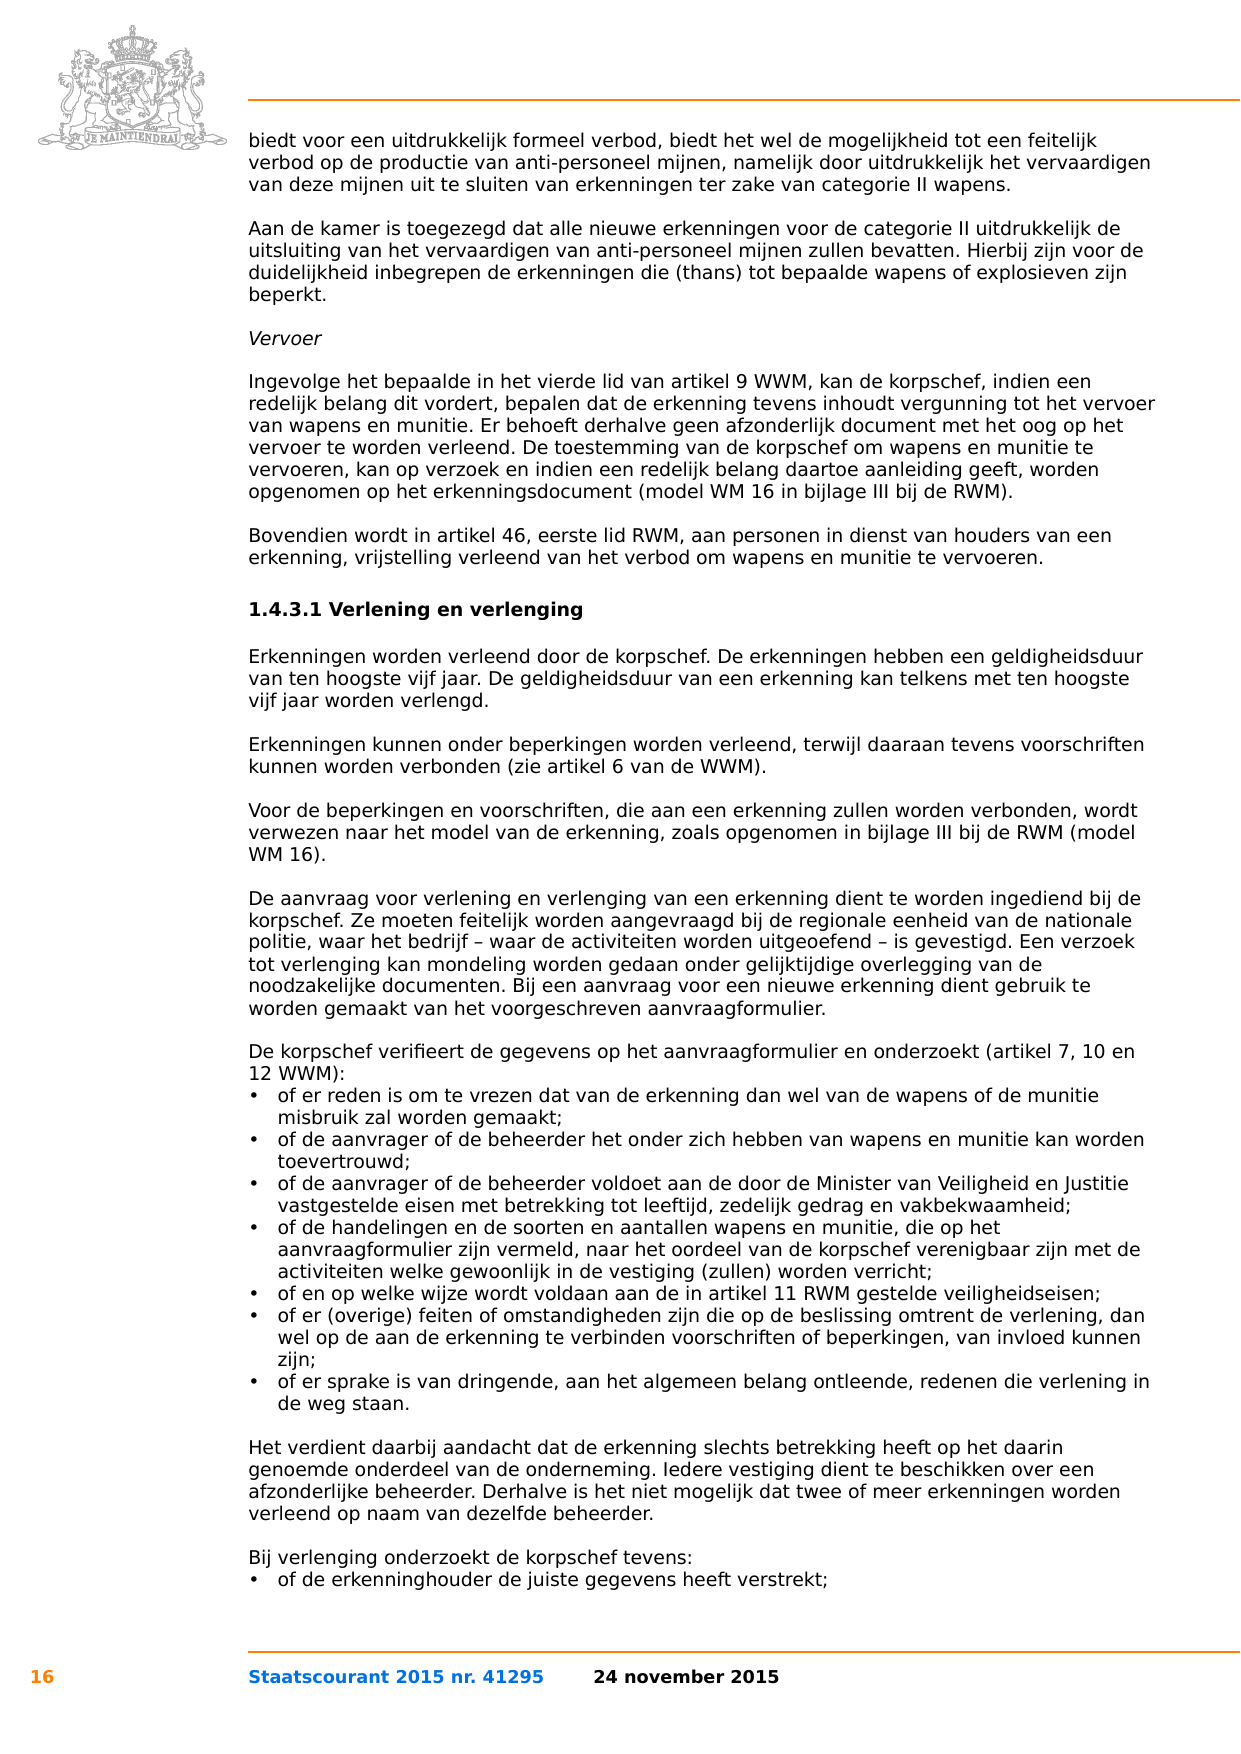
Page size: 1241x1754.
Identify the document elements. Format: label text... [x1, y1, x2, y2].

picture [38, 25, 227, 150]
text De aanvraag voor verlening en verlenging van een erkenning dient te worden ingediend bij de korpschef. Ze moeten feitelijk worden aangevraagd bij de regionale eenheid van de nationale politie, waar het bedrijf – waar de activiteiten worden uitgeoefend – is gevestigd. Een verzoek tot verlenging kan mondeling worden gedaan onder gelijktijdige overlegging van de noodzakelijke documenten. Bij een aanvraag voor een nieuwe erkenning dient gebruik te worden gemaakt van het voorgeschreven aanvraagformulier. [248, 887, 1163, 1019]
text Erkenningen worden verleend door de korpschef. De erkenningen hebben een geldigheidsduur van ten hoogste vijf jaar. De geldigheidsduur van een erkenning kan telkens met ten hoogste vijf jaar worden verlengd. [248, 646, 1163, 712]
text Bij verlenging onderzoekt de korpschef tevens: [248, 1547, 1163, 1568]
text Voor de beperkingen en voorschriften, die aan een erkenning zullen worden verbonden, wordt verwezen naar het model van de erkenning, zoals opgenomen in bijlage III bij de RWM (model WM 16). [248, 800, 1163, 866]
text Aan de kamer is toegezegd dat alle nieuwe erkenningen voor de categorie II uitdrukkelijk de uitsluiting van het vervaardigen van anti-personeel mijnen zullen bevatten. Hierbij zijn voor de duidelijkheid inbegrepen de erkenningen die (thans) tot bepaalde wapens of explosieven zijn beperkt. [248, 218, 1163, 306]
text biedt voor een uitdrukkelijk formeel verbod, biedt het wel de mogelijkheid tot een feitelijk verbod op de productie van anti-personeel mijnen, namelijk door uitdrukkelijk het vervaardigen van deze mijnen uit te sluiten van erkenningen ter zake van categorie II wapens. [248, 130, 1163, 196]
text • of er reden is om te vrezen dat van de erkenning dan wel van de wapens of de munitie misbruik zal worden gemaakt; [248, 1085, 1163, 1129]
text • of de erkenninghouder de juiste gegevens heeft verstrekt; [248, 1568, 1163, 1591]
subtitle 1.4.3.1 Verlening en verlenging [248, 599, 1163, 621]
text • of de aanvrager of de beheerder het onder zich hebben van wapens en munitie kan worden toevertrouwd; [248, 1129, 1163, 1173]
text De korpschef verifieert de gegevens op het aanvraagformulier en onderzoekt (artikel 7, 10 en 12 WWM): [248, 1041, 1163, 1085]
text • of er (overige) feiten of omstandigheden zijn die op de beslissing omtrent de verlening, dan wel op de aan de erkenning te verbinden voorschriften of beperkingen, van invloed kunnen zijn; [248, 1305, 1163, 1371]
text • of de aanvrager of de beheerder voldoet aan de door de Minister van Veiligheid en Justitie vastgestelde eisen met betrekking tot leeftijd, zedelijk gedrag en vakbekwaamheid; [248, 1173, 1163, 1217]
text Bovendien wordt in artikel 46, eerste lid RWM, aan personen in dienst van houders van een erkenning, vrijstelling verleend van het verbod om wapens en munitie te vervoeren. [248, 525, 1163, 569]
text Ingevolge het bepaalde in het vierde lid van artikel 9 WWM, kan de korpschef, indien een redelijk belang dit vordert, bepalen dat de erkenning tevens inhoudt vergunning tot het vervoer van wapens en munitie. Er behoeft derhalve geen afzonderlijk document met het oog op het vervoer te worden verleend. De toestemming van de korpschef om wapens en munitie te vervoeren, kan op verzoek en indien een redelijk belang daartoe aanleiding geeft, worden opgenomen op het erkenningsdocument (model WM 16 in bijlage III bij de RWM). [248, 371, 1163, 503]
text Erkenningen kunnen onder beperkingen worden verleend, terwijl daaraan tevens voorschriften kunnen worden verbonden (zie artikel 6 van de WWM). [248, 734, 1163, 778]
text • of er sprake is van dringende, aan het algemeen belang ontleende, redenen die verlening in de weg staan. [248, 1371, 1163, 1415]
subtitle Vervoer [248, 327, 1163, 349]
text Het verdient daarbij aandacht dat de erkenning slechts betrekking heeft op het daarin genoemde onderdeel van de onderneming. Iedere vestiging dient te beschikken over een afzonderlijke beheerder. Derhalve is het niet mogelijk dat twee of meer erkenningen worden verleend op naam van dezelfde beheerder. [248, 1437, 1163, 1525]
text • of en op welke wijze wordt voldaan aan de in artikel 11 RWM gestelde veiligheidseisen; [248, 1283, 1163, 1305]
text • of de handelingen en de soorten en aantallen wapens en munitie, die op het aanvraagformulier zijn vermeld, naar het oordeel van de korpschef verenigbaar zijn met de activiteiten welke gewoonlijk in de vestiging (zullen) worden verricht; [248, 1217, 1163, 1283]
